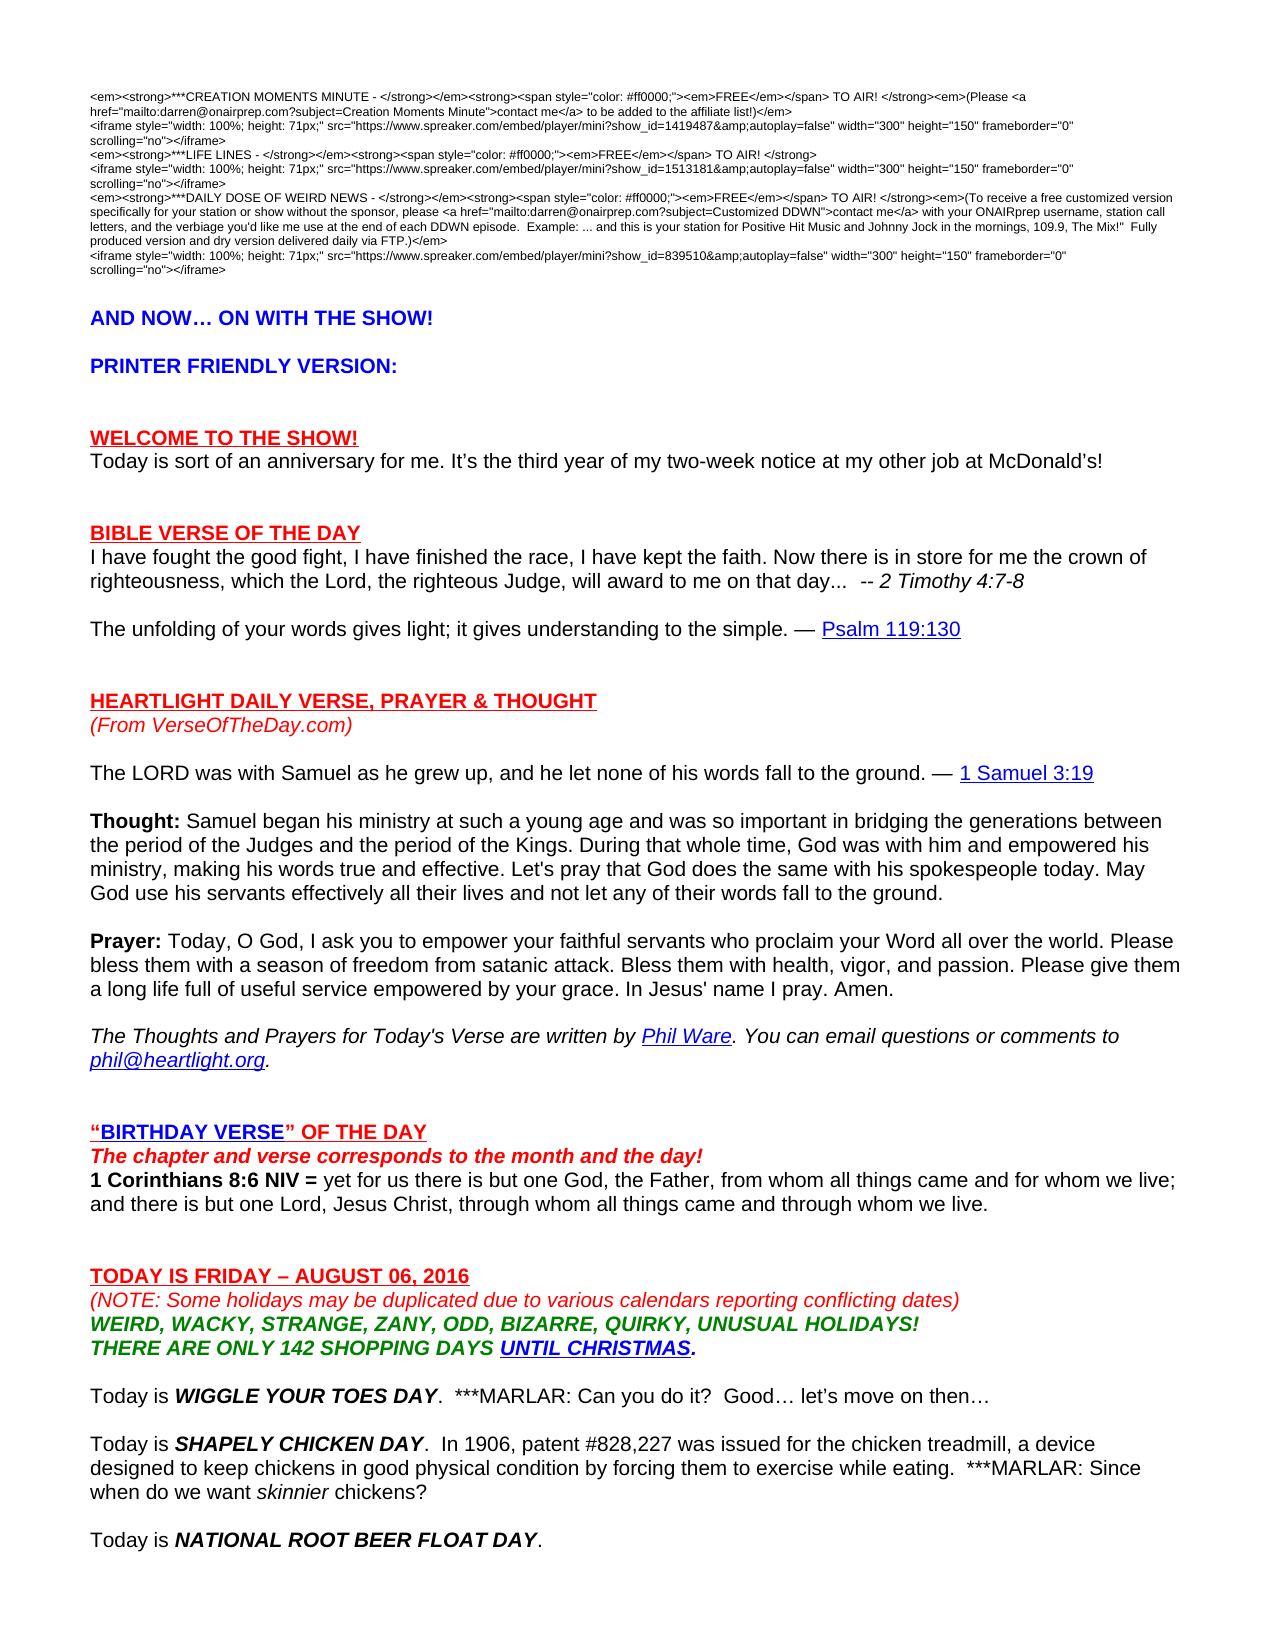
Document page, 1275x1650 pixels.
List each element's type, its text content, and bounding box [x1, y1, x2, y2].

text Prayer: Today, O God, I ask you to empower your faithful servants who proclaim your Word all over the world. Please bless them with a season of freedom from satanic attack. Bless them with health, vigor, and passion. Please give them a long life full of useful service empowered by your grace. In Jesus' name I pray. Amen. [90, 928, 1185, 1000]
text I have fought the good fight, I have finished the race, I have kept the faith. Now there is in store for me the crown of righteousness, which the Lord, the righteous Judge, will award to me on that day... -- 2 Timothy 4:7-8 [90, 545, 1185, 593]
text <iframe style="width: 100%; height: 71px;" src="https://www.spreaker.com/embed/player/mini?show_id=839510&amp;autoplay=false" width="300" height="150" frameborder="0" scrolling="no"></iframe> [90, 248, 1185, 277]
text PRINTER FRIENDLY VERSION: [90, 353, 1185, 377]
text BIBLE VERSE OF THE DAY [90, 521, 1185, 545]
text Today is WIGGLE YOUR TOES DAY. ***MARLAR: Can you do it? Good… let’s move on then… [90, 1384, 1185, 1408]
text The Thoughts and Prayers for Today's Verse are written by Phil Ware. You can email questions or comments to phil@heartlight.org. [90, 1024, 1185, 1072]
text 1 Corinthians 8:6 NIV = yet for us there is but one God, the Father, from whom all things came and for whom we live; and there is but one Lord, Jesus Christ, through whom all things came and through whom we live. [90, 1168, 1185, 1216]
text (From VerseOfTheDay.com) [90, 713, 1185, 737]
text <em><strong>***CREATION MOMENTS MINUTE - </strong></em><strong><span style="color: #ff0000;"><em>FREE</em></span> TO AIR! </strong><em>(Please <a href="mailto:darren@onairprep.com?subject=Creation Moments Minute">contact me</a> to be added to the affiliate list!)</em> [90, 90, 1185, 119]
text WELCOME TO THE SHOW! [90, 425, 1185, 449]
text Today is sort of an anniversary for me. It’s the third year of my two-week notice at my other job at McDonald’s! [90, 449, 1185, 473]
text <iframe style="width: 100%; height: 71px;" src="https://www.spreaker.com/embed/player/mini?show_id=1419487&amp;autoplay=false" width="300" height="150" frameborder="0" scrolling="no"></iframe> [90, 119, 1185, 147]
text TODAY IS FRIDAY – AUGUST 06, 2016 [90, 1264, 1185, 1288]
text <em><strong>***DAILY DOSE OF WEIRD NEWS - </strong></em><strong><span style="color: #ff0000;"><em>FREE</em></span> TO AIR! </strong><em>(To receive a free customized version specifically for your station or show without the sponsor, please <a href="mailto:darren@onairprep.com?subject=Customized DDWN">contact me</a> with your ONAIRprep username, station call letters, and the verbiage you'd like me use at the end of each DDWN episode. Example: ... and this is your station for Positive Hit Music and Johnny Jock in the mornings, 109.9, The Mix!" Fully produced version and dry version delivered daily via FTP.)</em> [90, 191, 1185, 248]
text Today is NATIONAL ROOT BEER FLOAT DAY. [90, 1527, 1185, 1551]
text AND NOW… ON WITH THE SHOW! [90, 306, 1185, 329]
text “BIRTHDAY VERSE” OF THE DAY [90, 1120, 1185, 1144]
text HEARTLIGHT DAILY VERSE, PRAYER & THOUGHT [90, 689, 1185, 713]
text <em><strong>***LIFE LINES - </strong></em><strong><span style="color: #ff0000;"><em>FREE</em></span> TO AIR! </strong> [90, 147, 1185, 162]
text The unfolding of your words gives light; it gives understanding to the simple. — Psalm 119:130 [90, 617, 1185, 641]
text Thought: Samuel began his ministry at such a young age and was so important in bridging the generations between the period of the Judges and the period of the Kings. During that whole time, God was with him and empowered his ministry, making his words true and effective. Let's pray that God does the same with his spokespeople today. May God use his servants effectively all their lives and not let any of their words fall to the ground. [90, 809, 1185, 904]
text <iframe style="width: 100%; height: 71px;" src="https://www.spreaker.com/embed/player/mini?show_id=1513181&amp;autoplay=false" width="300" height="150" frameborder="0" scrolling="no"></iframe> [90, 162, 1185, 191]
text Today is SHAPELY CHICKEN DAY. In 1906, patent #828,227 was issued for the chicken treadmill, a device designed to keep chickens in good physical condition by forcing them to exercise while eating. ***MARLAR: Since when do we want skinnier chickens? [90, 1432, 1185, 1503]
text (NOTE: Some holidays may be duplicated due to various calendars reporting conflicting dates) WEIRD, WACKY, STRANGE, ZANY, ODD, BIZARRE, QUIRKY, UNUSUAL HOLIDAYS! THERE ARE ONLY 142 SHOPPING DAYS UNTIL CHRISTMAS. [90, 1288, 1185, 1360]
text The chapter and verse corresponds to the month and the day! [90, 1144, 1185, 1168]
text The LORD was with Samuel as he grew up, and he let none of his words fall to the ground. — 1 Samuel 3:19 [90, 761, 1185, 785]
